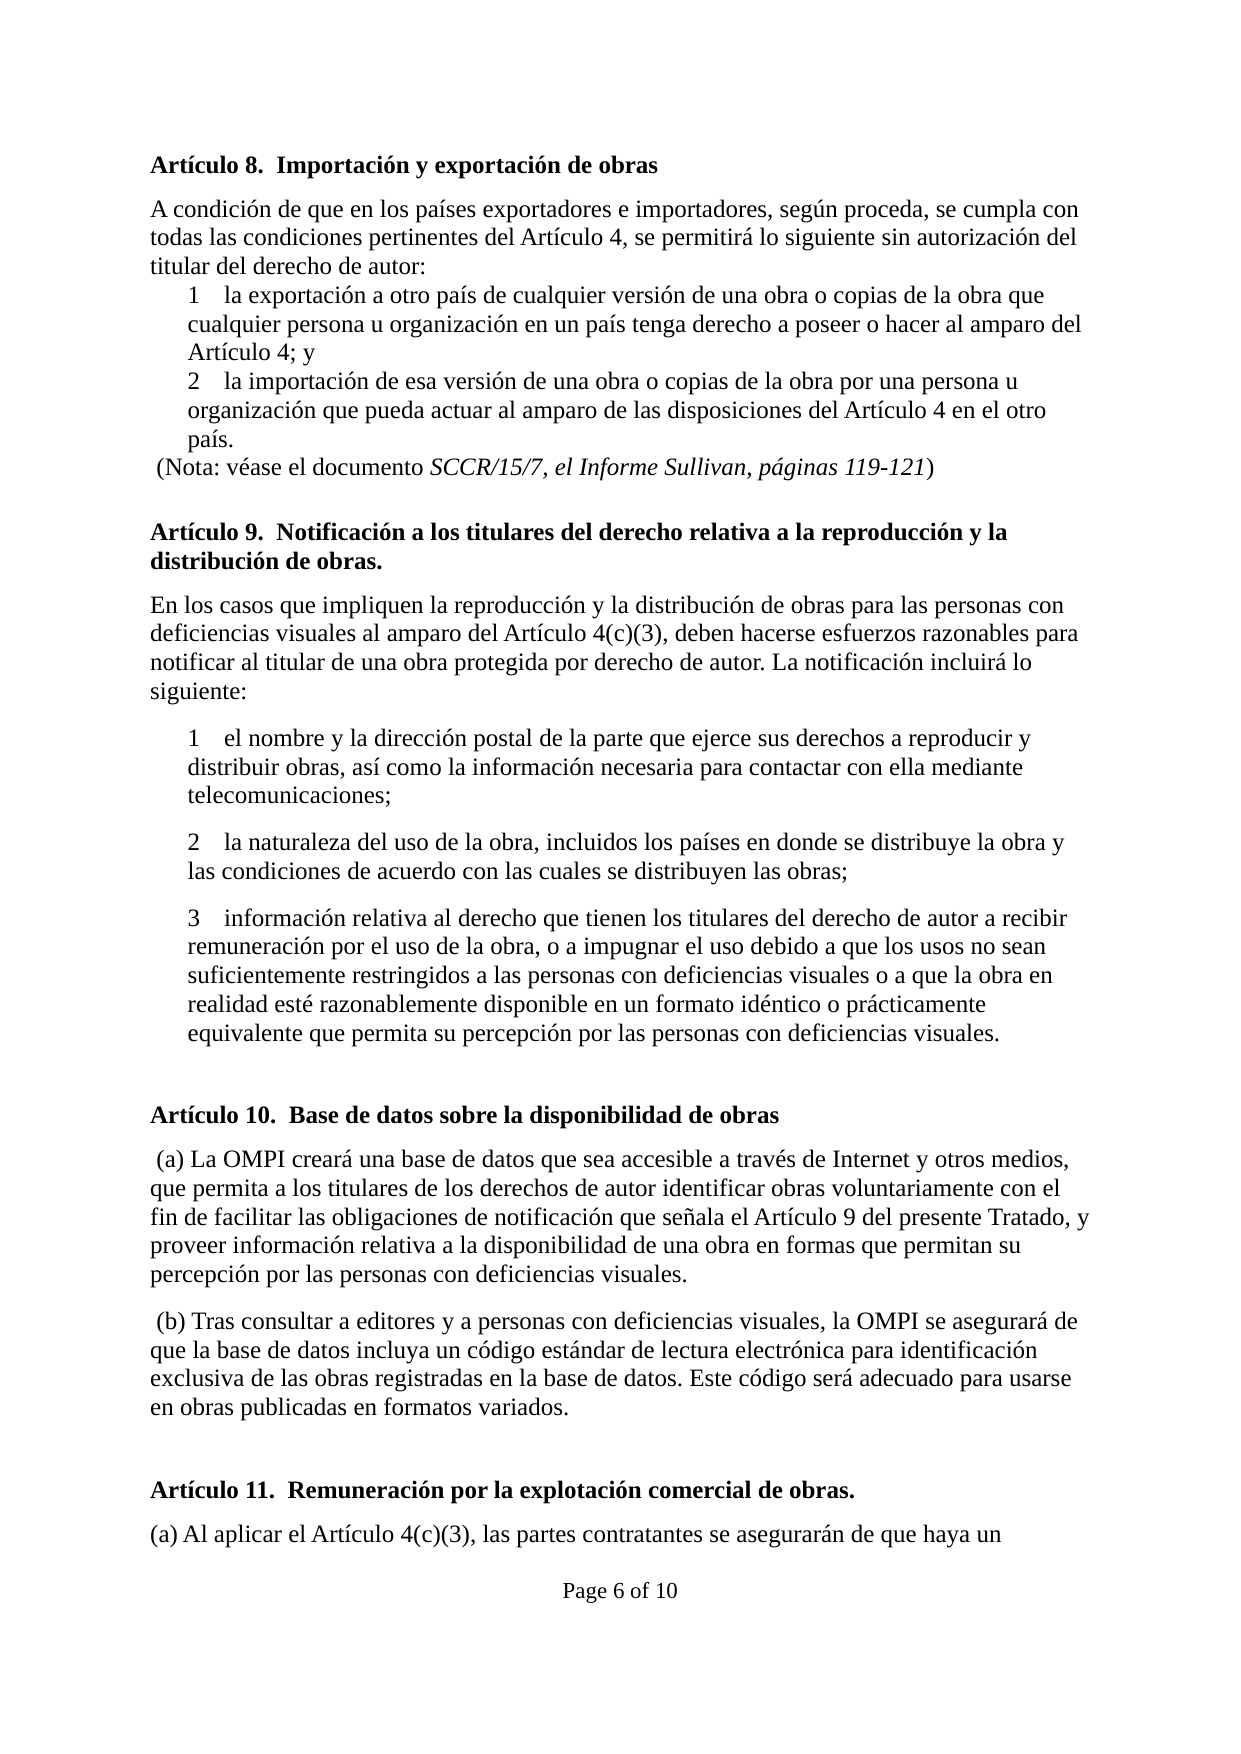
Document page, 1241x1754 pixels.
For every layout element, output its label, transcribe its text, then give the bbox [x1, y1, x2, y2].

subtitle Artículo 9. Notificación a los titulares del derecho relativa a la reproducción y la distribución de obras. [150, 517, 1090, 575]
text 1 el nombre y la dirección postal de la parte que ejerce sus derechos a reproducir y distribuir obras, así como la información necesaria para contactar con ella mediante telecomunicaciones; [187, 723, 1090, 809]
subtitle Artículo 8. Importación y exportación de obras [150, 150, 1090, 179]
text (b) Tras consultar a editores y a personas con deficiencias visuales, la OMPI se asegurará de que la base de datos incluya un código estándar de lectura electrónica para identificación exclusiva de las obras registradas en la base de datos. Este código será adecuado para usarse en obras publicadas en formatos variados. [150, 1306, 1090, 1421]
subtitle Artículo 10. Base de datos sobre la disponibilidad de obras [150, 1100, 1090, 1129]
text (Nota: véase el documento SCCR/15/7, el Informe Sullivan, páginas 119-121) [150, 452, 1090, 481]
text (a) Al aplicar el Artículo 4(c)(3), las partes contratantes se asegurarán de que haya un [150, 1519, 1090, 1547]
text (a) La OMPI creará una base de datos que sea accesible a través de Internet y otros medios, que permita a los titulares de los derechos de autor identificar obras voluntariamente con el fin de facilitar las obligaciones de notificación que señala el Artículo 9 del presente Tratado, y proveer información relativa a la disponibilidad de una obra en formas que permitan su percepción por las personas con deficiencias visuales. [150, 1144, 1090, 1288]
text 3 información relativa al derecho que tienen los titulares del derecho de autor a recibir remuneración por el uso de la obra, o a impugnar el uso debido a que los usos no sean suficientemente restringidos a las personas con deficiencias visuales o a que la obra en realidad esté razonablemente disponible en un formato idéntico o prácticamente equivalente que permita su percepción por las personas con deficiencias visuales. [187, 903, 1090, 1046]
text 1 la exportación a otro país de cualquier versión de una obra o copias de la obra que cualquier persona u organización en un país tenga derecho a poseer o hacer al amparo del Artículo 4; y [187, 280, 1090, 366]
text A condición de que en los países exportadores e importadores, según proceda, se cumpla con todas las condiciones pertinentes del Artículo 4, se permitirá lo siguiente sin autorización del titular del derecho de autor: [150, 194, 1090, 280]
subtitle Artículo 11. Remuneración por la explotación comercial de obras. [150, 1475, 1090, 1504]
text 2 la naturaleza del uso de la obra, incluidos los países en donde se distribuye la obra y las condiciones de acuerdo con las cuales se distribuyen las obras; [187, 827, 1090, 884]
text 2 la importación de esa versión de una obra o copias de la obra por una persona u organización que pueda actuar al amparo de las disposiciones del Artículo 4 en el otro país. [187, 366, 1090, 452]
text En los casos que impliquen la reproducción y la distribución de obras para las personas con deficiencias visuales al amparo del Artículo 4(c)(3), deben hacerse esfuerzos razonables para notificar al titular de una obra protegida por derecho de autor. La notificación incluirá lo siguiente: [150, 590, 1090, 705]
